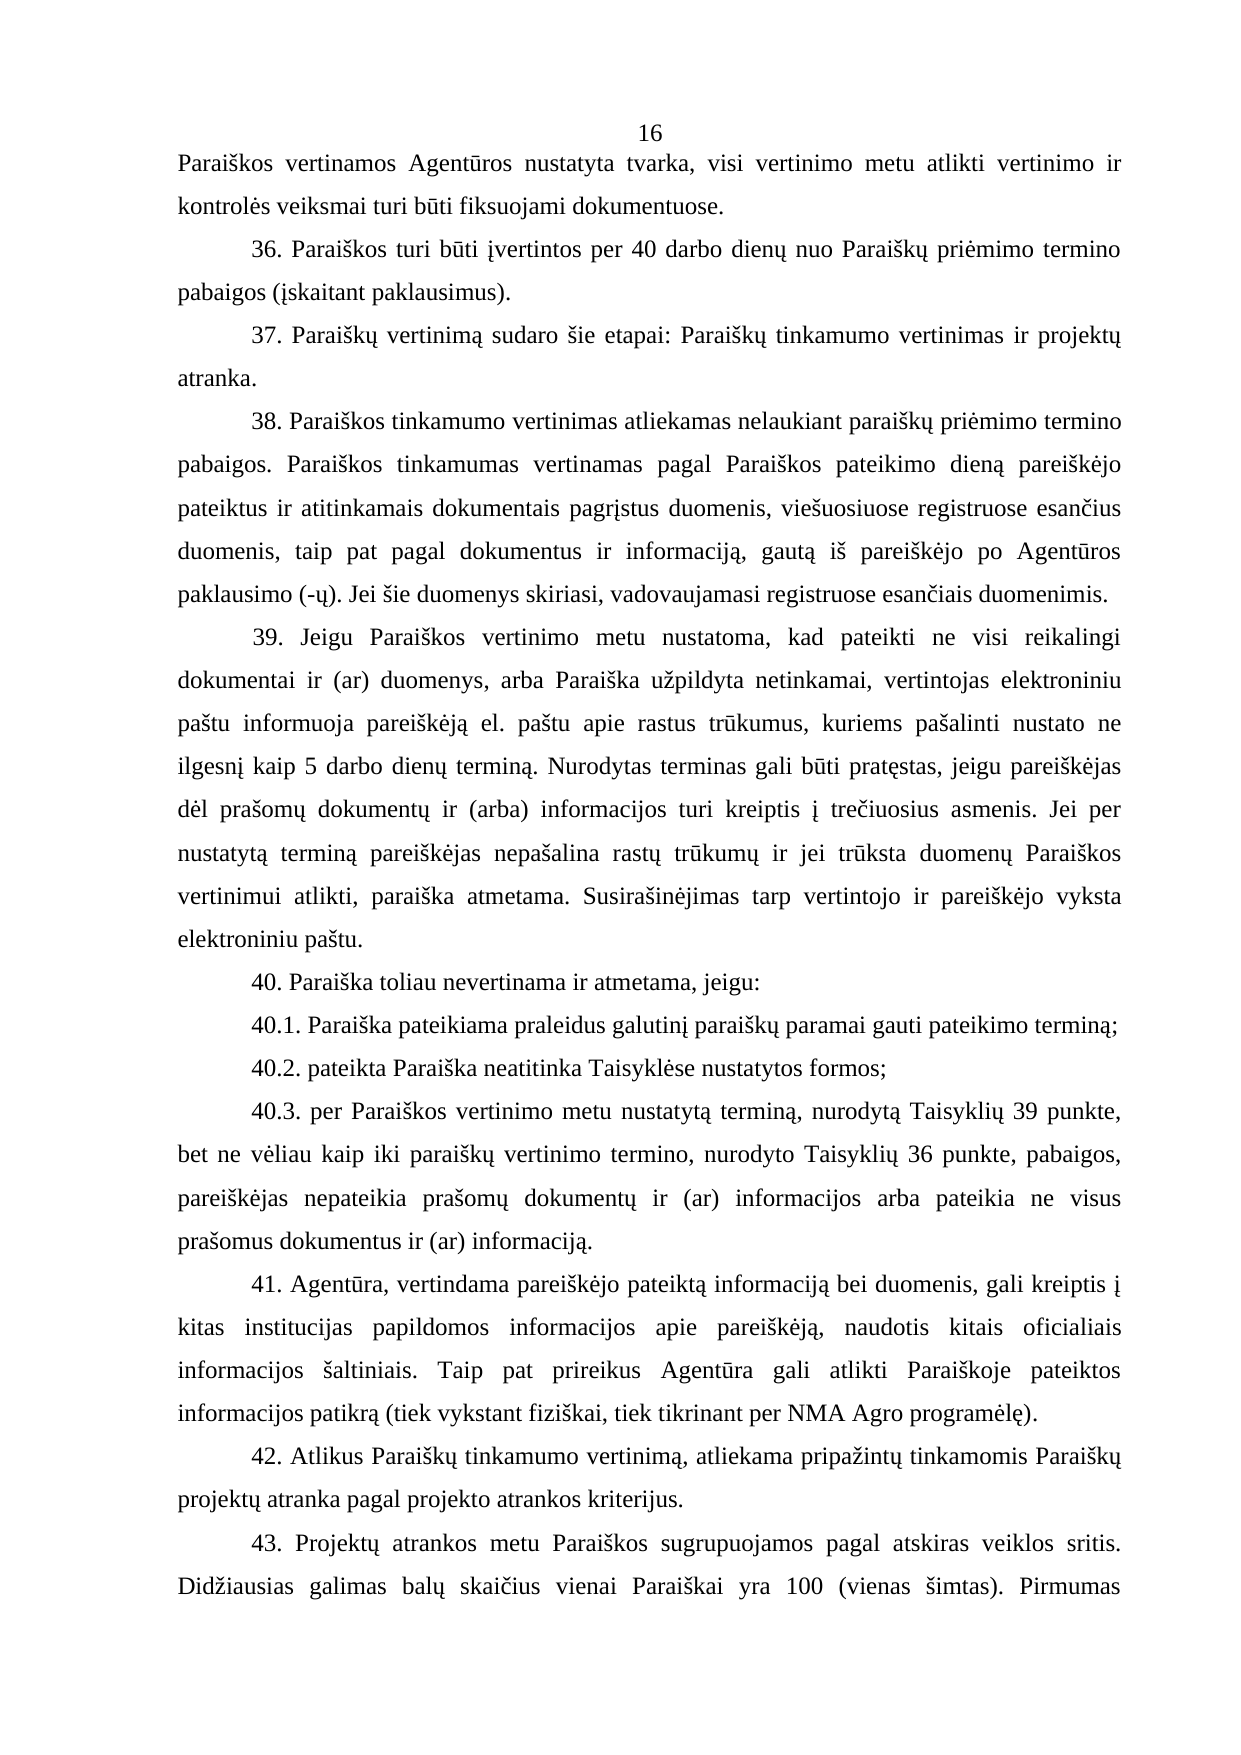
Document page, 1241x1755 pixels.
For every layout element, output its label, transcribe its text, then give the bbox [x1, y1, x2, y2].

text 40.2. pateikta Paraiška neatitinka Taisyklėse nustatytos formos; [177, 1053, 1122, 1082]
text 37. Paraiškų vertinimą sudaro šie etapai: Paraiškų tinkamumo vertinimas ir projektų atranka. [177, 320, 1122, 392]
text 41. Agentūra, vertindama pareiškėjo pateiktą informaciją bei duomenis, gali kreiptis į kitas institucijas papildomos informacijos apie pareiškėją, naudotis kitais oficialiais informacijos šaltiniais. Taip pat prireikus Agentūra gali atlikti Paraiškoje pateiktos informacijos patikrą (tiek vykstant fiziškai, tiek tikrinant per NMA Agro programėlę). [177, 1269, 1122, 1427]
text 40.1. Paraiška pateikiama praleidus galutinį paraiškų paramai gauti pateikimo terminą; [177, 1010, 1122, 1039]
text 39. Jeigu Paraiškos vertinimo metu nustatoma, kad pateikti ne visi reikalingi dokumentai ir (ar) duomenys, arba Paraiška užpildyta netinkamai, vertintojas elektroniniu paštu informuoja pareiškėją el. paštu apie rastus trūkumus, kuriems pašalinti nustato ne ilgesnį kaip 5 darbo dienų terminą. Nurodytas terminas gali būti pratęstas, jeigu pareiškėjas dėl prašomų dokumentų ir (arba) informacijos turi kreiptis į trečiuosius asmenis. Jei per nustatytą terminą pareiškėjas nepašalina rastų trūkumų ir jei trūksta duomenų Paraiškos vertinimui atlikti, paraiška atmetama. Susirašinėjimas tarp vertintojo ir pareiškėjo vyksta elektroniniu paštu. [177, 622, 1122, 953]
text 40. Paraiška toliau nevertinama ir atmetama, jeigu: [177, 967, 1122, 996]
text 38. Paraiškos tinkamumo vertinimas atliekamas nelaukiant paraiškų priėmimo termino pabaigos. Paraiškos tinkamumas vertinamas pagal Paraiškos pateikimo dieną pareiškėjo pateiktus ir atitinkamais dokumentais pagrįstus duomenis, viešuosiuose registruose esančius duomenis, taip pat pagal dokumentus ir informaciją, gautą iš pareiškėjo po Agentūros paklausimo (-ų). Jei šie duomenys skiriasi, vadovaujamasi registruose esančiais duomenimis. [177, 406, 1122, 608]
text 43. Projektų atrankos metu Paraiškos sugrupuojamos pagal atskiras veiklos sritis. Didžiausias galimas balų skaičius vienai Paraiškai yra 100 (vienas šimtas). Pirmumas [177, 1528, 1122, 1599]
text Paraiškos vertinamos Agentūros nustatyta tvarka, visi vertinimo metu atlikti vertinimo ir kontrolės veiksmai turi būti fiksuojami dokumentuose. [177, 148, 1122, 219]
text 36. Paraiškos turi būti įvertintos per 40 darbo dienų nuo Paraiškų priėmimo termino pabaigos (įskaitant paklausimus). [177, 234, 1122, 306]
text 42. Atlikus Paraiškų tinkamumo vertinimą, atliekama pripažintų tinkamomis Paraiškų projektų atranka pagal projekto atrankos kriterijus. [177, 1441, 1122, 1513]
text 40.3. per Paraiškos vertinimo metu nustatytą terminą, nurodytą Taisyklių 39 punkte, bet ne vėliau kaip iki paraiškų vertinimo termino, nurodyto Taisyklių 36 punkte, pabaigos, pareiškėjas nepateikia prašomų dokumentų ir (ar) informacijos arba pateikia ne visus prašomus dokumentus ir (ar) informaciją. [177, 1096, 1122, 1254]
